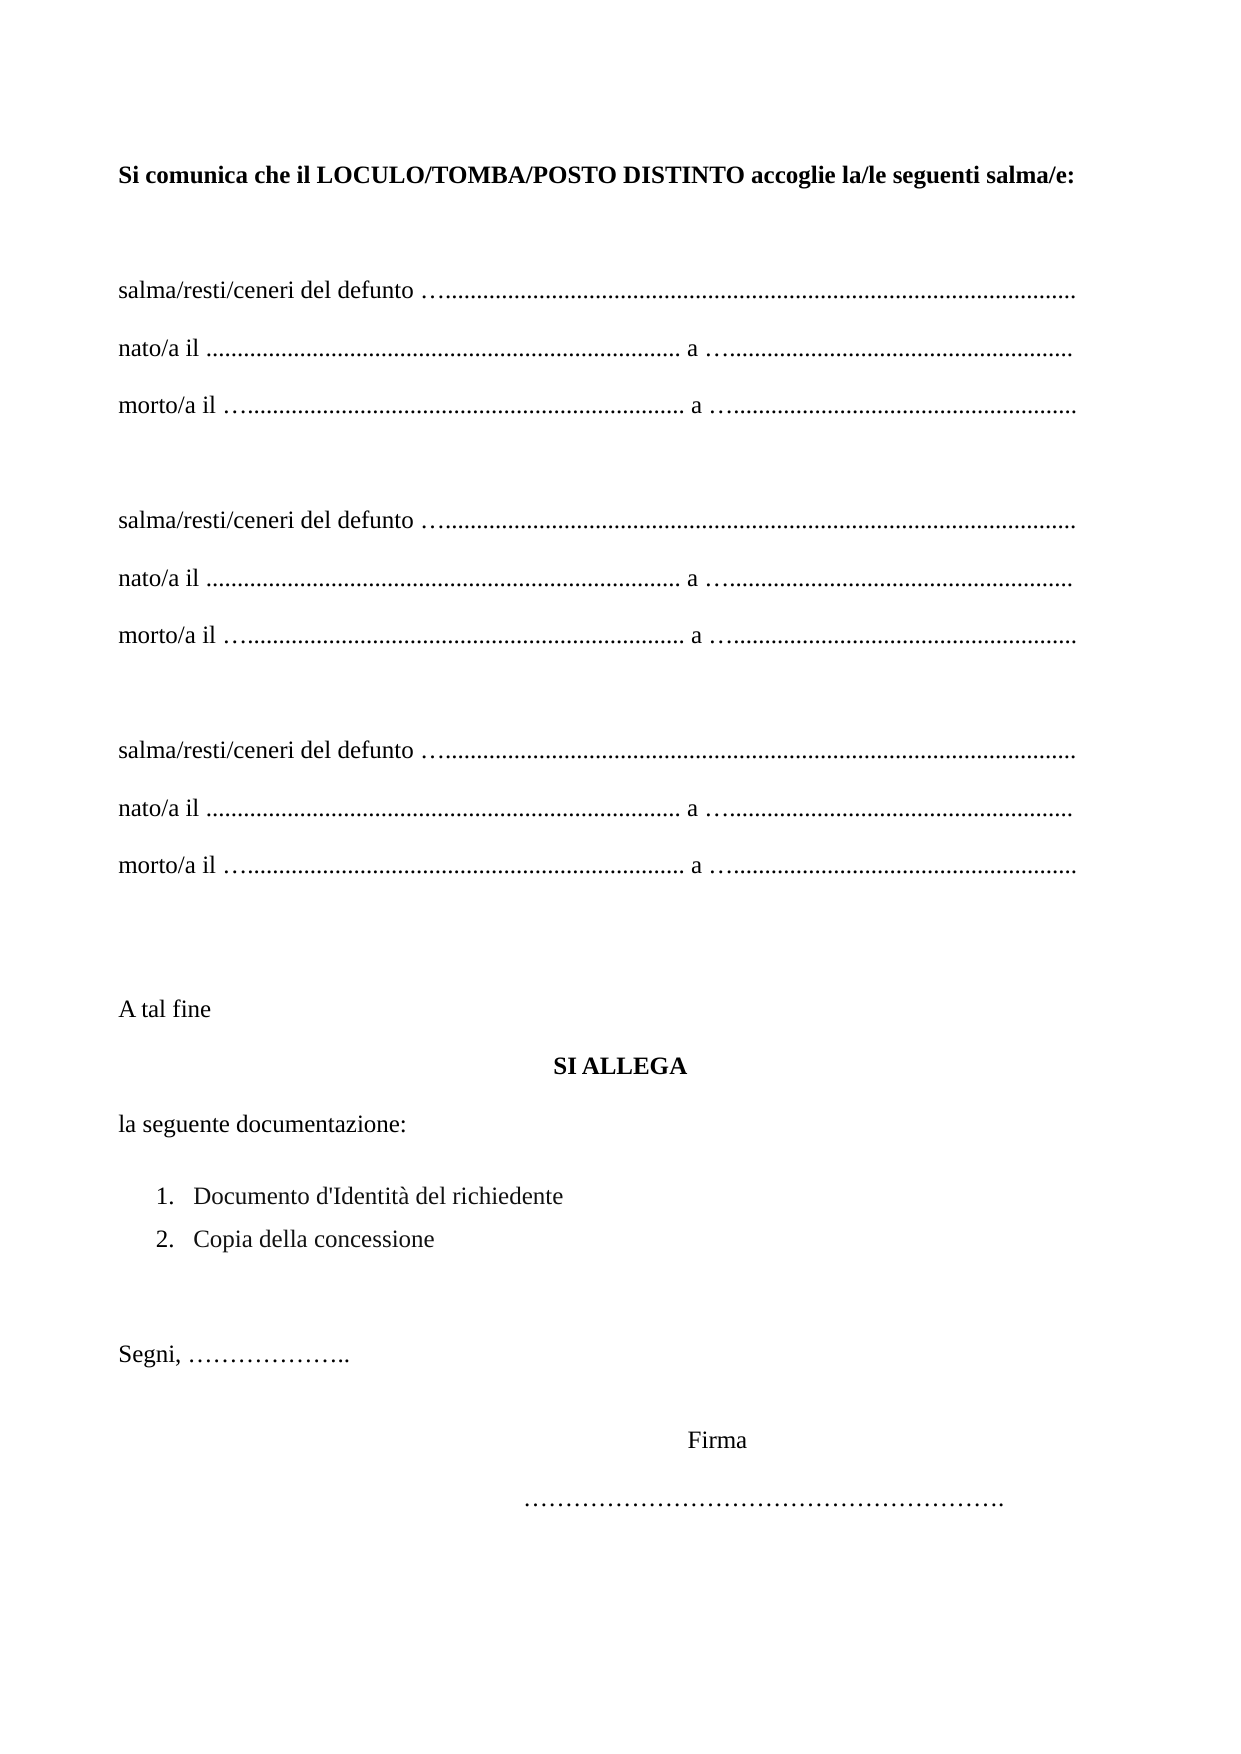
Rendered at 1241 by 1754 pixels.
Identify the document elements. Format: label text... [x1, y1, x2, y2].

text salma/resti/ceneri del defunto …..................................................................................................... [118, 505, 1122, 534]
text nato/a il ............................................................................ a …....................................................... [118, 793, 1122, 821]
text salma/resti/ceneri del defunto …..................................................................................................... [118, 735, 1122, 764]
text Si comunica che il LOCULO/TOMBA/POSTO DISTINTO accoglie la/le seguenti salma/e: [118, 160, 1122, 189]
text morto/a il …...................................................................... a …....................................................... [118, 850, 1122, 879]
text nato/a il ............................................................................ a …....................................................... [118, 333, 1122, 361]
text morto/a il …...................................................................... a …....................................................... [118, 620, 1122, 649]
text nato/a il ............................................................................ a …....................................................... [118, 563, 1122, 591]
list Documento d'Identità del richiedente [156, 1181, 1122, 1209]
text morto/a il …...................................................................... a …....................................................... [118, 390, 1122, 419]
text A tal fine [118, 994, 1122, 1023]
text …………………………………………………. [118, 1483, 1004, 1511]
text SI ALLEGA [118, 1051, 1122, 1080]
text Segni, ……………….. [118, 1339, 1122, 1368]
text salma/resti/ceneri del defunto …..................................................................................................... [118, 275, 1122, 304]
text Firma [118, 1425, 1004, 1454]
text la seguente documentazione: [118, 1109, 1122, 1138]
list Copia della concessione [156, 1224, 1122, 1253]
